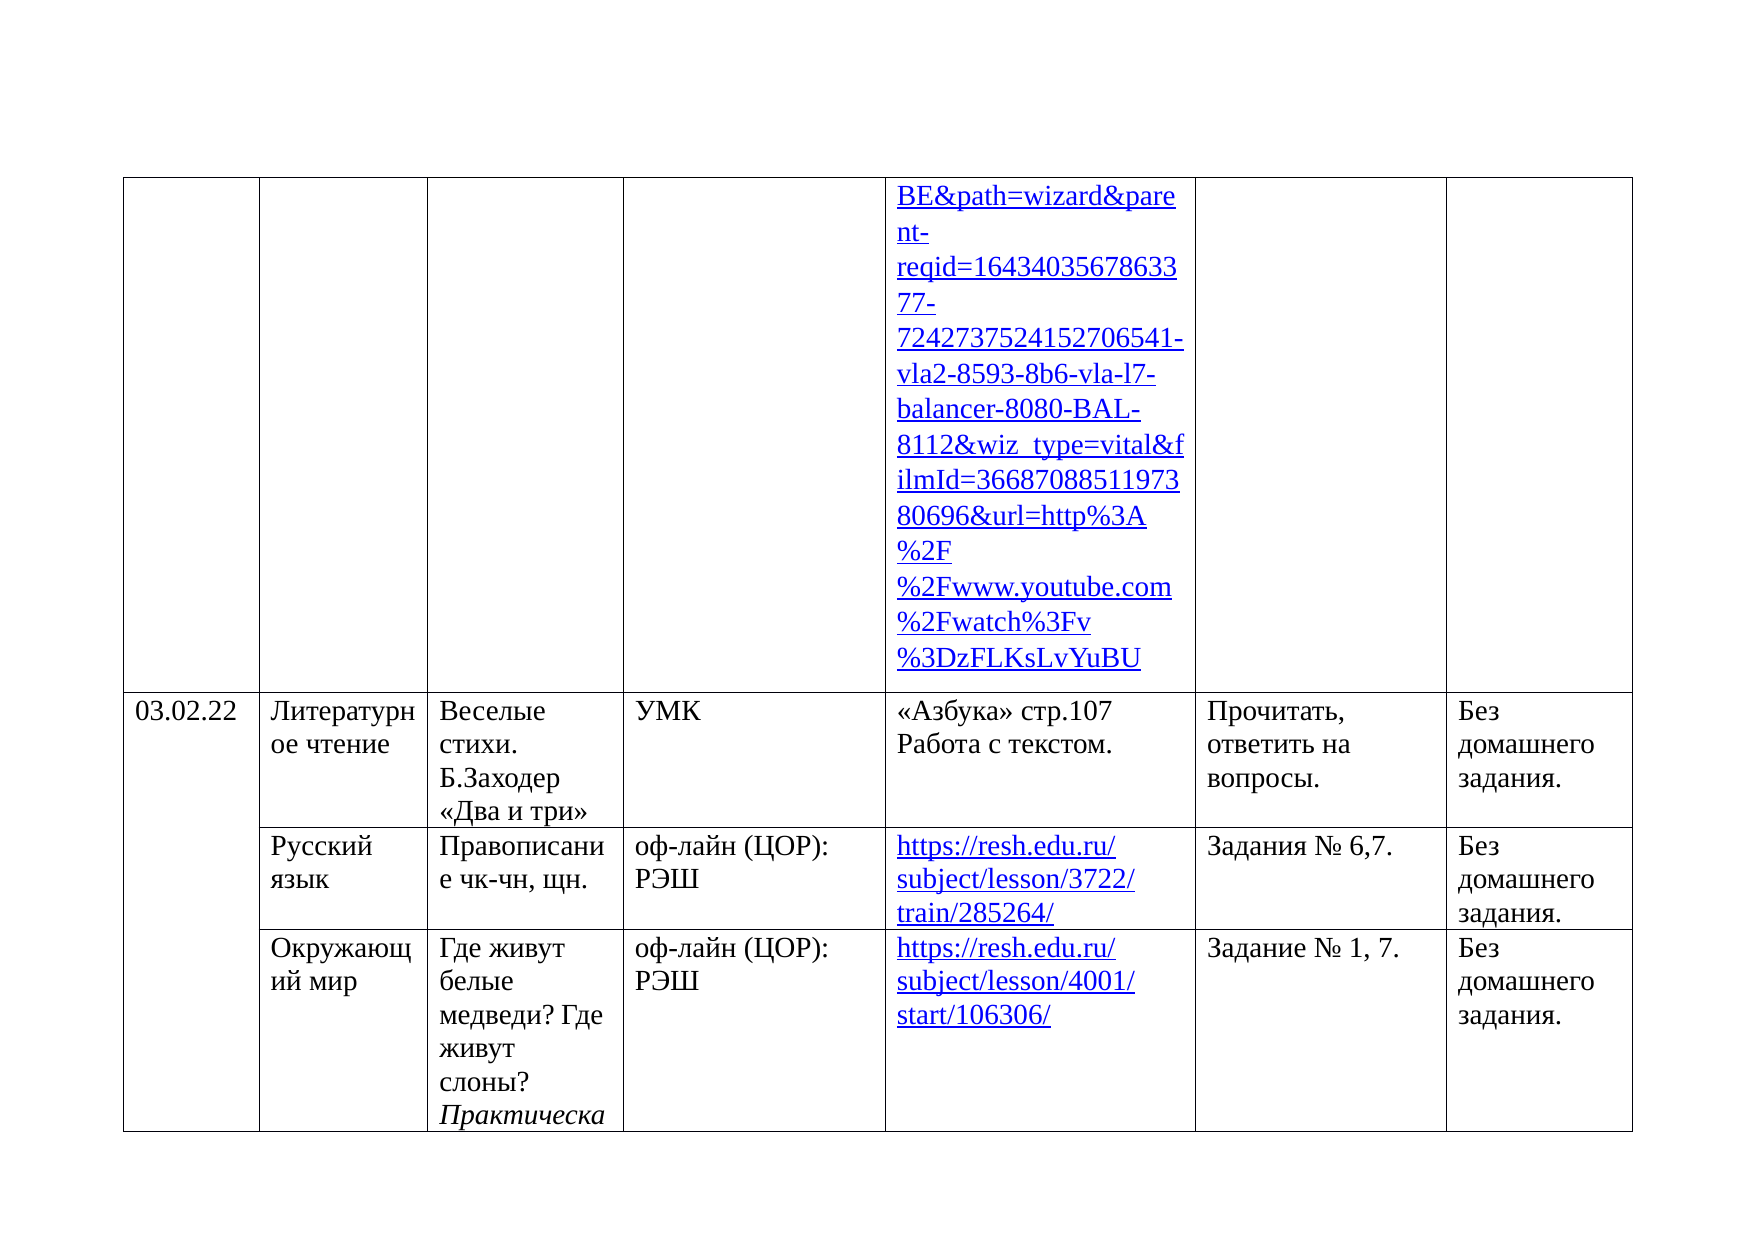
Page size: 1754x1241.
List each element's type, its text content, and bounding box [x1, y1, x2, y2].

table_cell Литературное чтение [260, 693, 427, 827]
table_cell оф-лайн (ЦОР): РЭШ [624, 828, 885, 929]
table_cell Без домашнего задания. [1447, 930, 1632, 1131]
table_cell https://resh.edu.ru/subject/lesson/4001/start/106306/ [886, 930, 1195, 1131]
table_cell Прочитать, ответить на вопросы. [1196, 693, 1446, 827]
table_cell Правописание чк-чн, щн. [428, 828, 623, 929]
table_cell https://resh.edu.ru/subject/lesson/3722/train/285264/ [886, 828, 1195, 929]
table_cell BE&path=wizard&parent-reqid=1643403567863377-7242737524152706541-vla2-8593-8b6-vla-l7-balancer-8080-BAL-8112&wiz_type=vital&filmId=3668708851197380696&url=http%3A%2F%2Fwww.youtube.com%2Fwatch%3Fv%3DzFLKsLvYuBU [886, 178, 1195, 692]
table_cell оф-лайн (ЦОР): РЭШ [624, 930, 885, 1131]
table_cell Веселые стихи. Б.Заходер «Два и три» [428, 693, 623, 827]
table_cell Задания № 6,7. [1196, 828, 1446, 929]
table_cell Русский язык [260, 828, 427, 929]
table_cell [1447, 178, 1632, 692]
table_cell Без домашнего задания. [1447, 828, 1632, 929]
table_cell [428, 178, 623, 692]
table_cell Задание № 1, 7. [1196, 930, 1446, 1131]
table_cell «Азбука» стр.107 Работа с текстом. [886, 693, 1195, 827]
table_cell Без домашнего задания. [1447, 693, 1632, 827]
table_cell [260, 178, 427, 692]
table_cell [124, 178, 259, 692]
table_cell 03.02.22 [124, 693, 259, 1131]
table_cell [1196, 178, 1446, 692]
table_cell Окружающий мир [260, 930, 427, 1131]
table_cell Где живут белые медведи? Где живут слоны? Практическа [428, 930, 623, 1131]
table_cell УМК [624, 693, 885, 827]
table_cell [624, 178, 885, 692]
